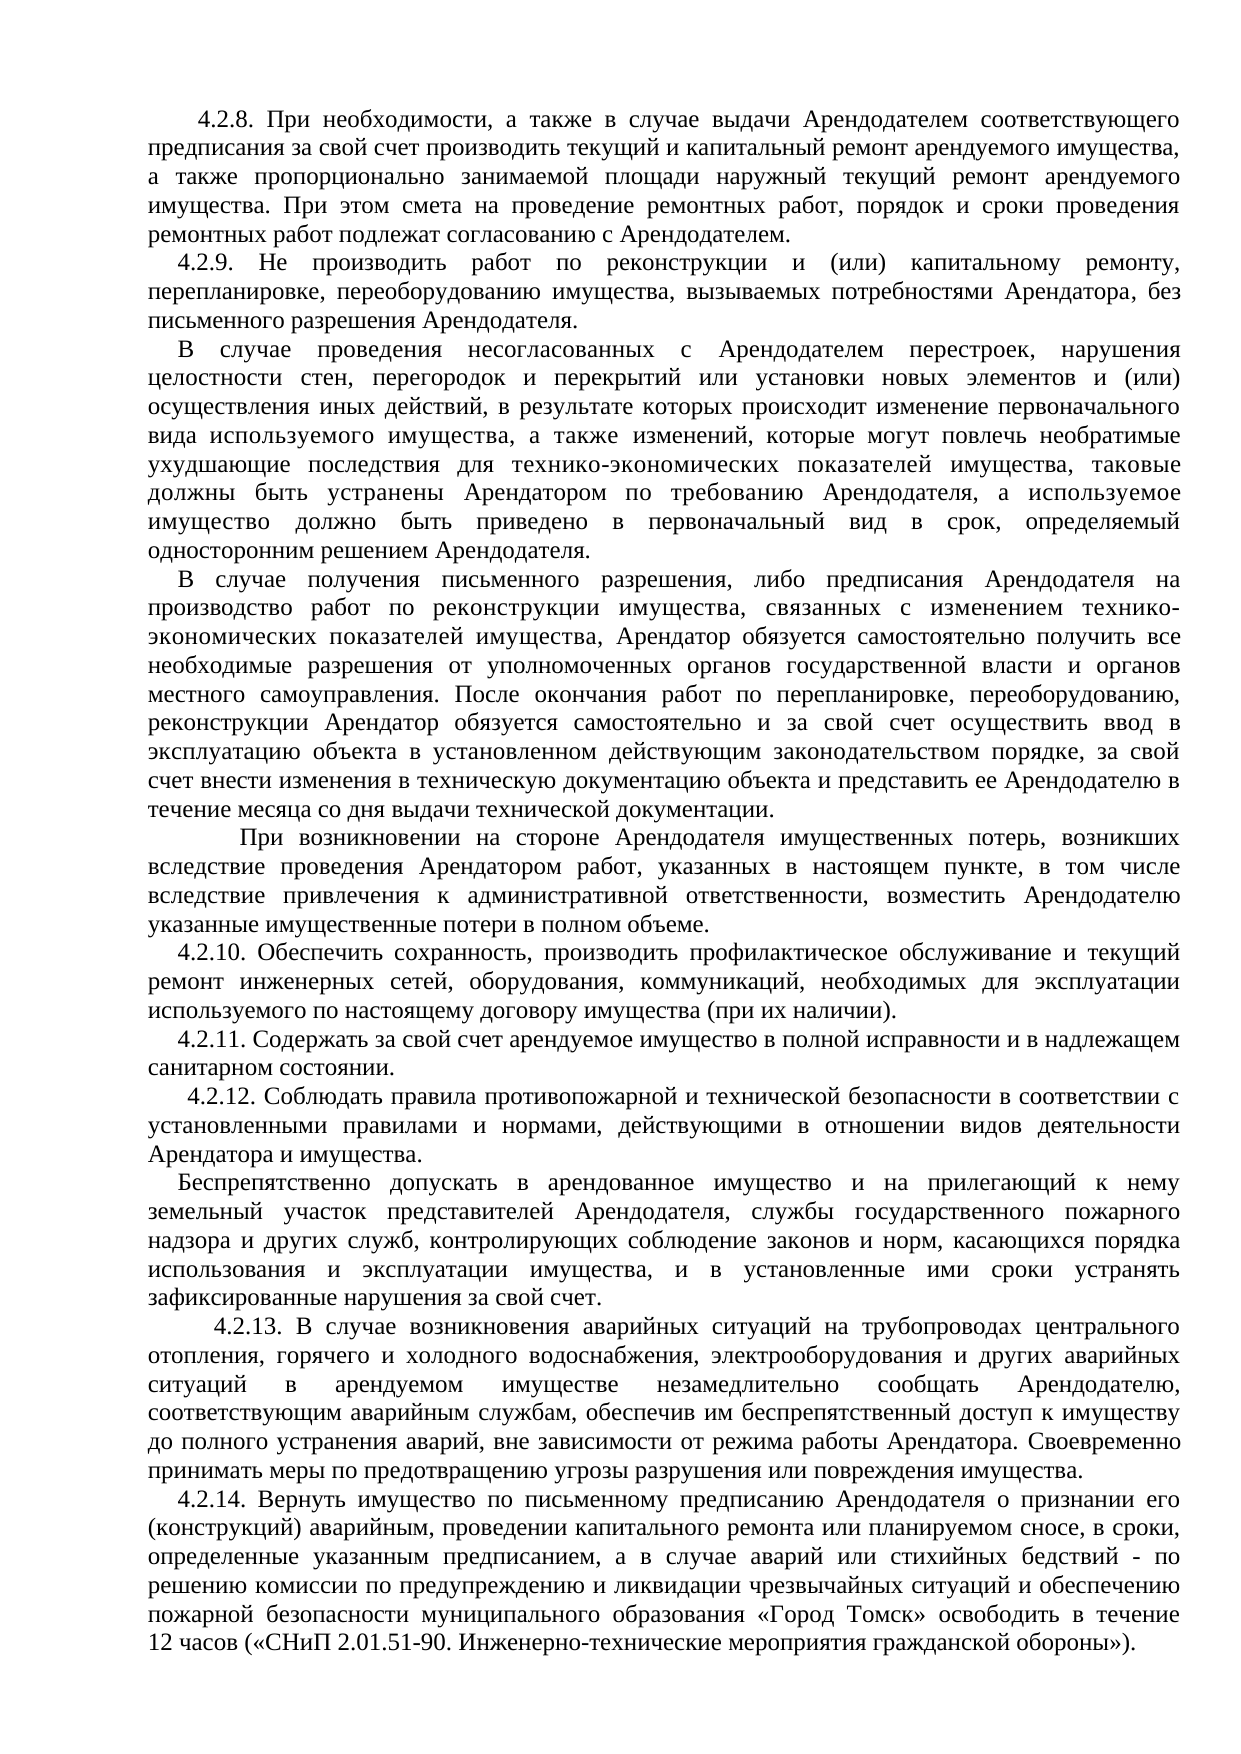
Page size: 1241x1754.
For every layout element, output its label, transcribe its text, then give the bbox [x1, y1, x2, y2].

text В случае получения письменного разрешения, либо предписания Арендодателя на производство работ по реконструкции имущества, связанных с изменением технико-экономических показателей имущества, Арендатор обязуется самостоятельно получить все необходимые разрешения от уполномоченных органов государственной власти и органов местного самоуправления. После окончания работ по перепланировке, переоборудованию, реконструкции Арендатор обязуется самостоятельно и за свой счет осуществить ввод в эксплуатацию объекта в установленном действующим законодательством порядке, за свой счет внести изменения в техническую документацию объекта и представить ее Арендодателю в течение месяца со дня выдачи технической документации. [148, 564, 1181, 822]
text 4.2.11. Содержать за свой счет арендуемое имущество в полной исправности и в надлежащем санитарном состоянии. [148, 1024, 1181, 1081]
text В случае проведения несогласованных с Арендодателем перестроек, нарушения целостности стен, перегородок и перекрытий или установки новых элементов и (или) осуществления иных действий, в результате которых происходит изменение первоначального вида используемого имущества, а также изменений, которые могут повлечь необратимые ухудшающие последствия для технико-экономических показателей имущества, таковые должны быть устранены Арендатором по требованию Арендодателя, а используемое имущество должно быть приведено в первоначальный вид в срок, определяемый односторонним решением Арендодателя. [148, 334, 1181, 564]
text 4.2.9. Не производить работ по реконструкции и (или) капитальному ремонту, перепланировке, переоборудованию имущества, вызываемых потребностями Арендатора, без письменного разрешения Арендодателя. [148, 247, 1181, 334]
text 4.2.14. Вернуть имущество по письменному предписанию Арендодателя о признании его (конструкций) аварийным, проведении капитального ремонта или планируемом сносе, в сроки, определенные указанным предписанием, а в случае аварий или стихийных бедствий - по решению комиссии по предупреждению и ликвидации чрезвычайных ситуаций и обеспечению пожарной безопасности муниципального образования «Город Томск» освободить в течение 12 часов («СНиП 2.01.51-90. Инженерно-технические мероприятия гражданской обороны»). [148, 1484, 1181, 1656]
text 4.2.10. Обеспечить сохранность, производить профилактическое обслуживание и текущий ремонт инженерных сетей, оборудования, коммуникаций, необходимых для эксплуатации используемого по настоящему договору имущества (при их наличии). [148, 937, 1181, 1024]
text При возникновении на стороне Арендодателя имущественных потерь, возникших вследствие проведения Арендатором работ, указанных в настоящем пункте, в том числе вследствие привлечения к административной ответственности, возместить Арендодателю указанные имущественные потери в полном объеме. [148, 822, 1181, 937]
text Беспрепятственно допускать в арендованное имущество и на прилегающий к нему земельный участок представителей Арендодателя, службы государственного пожарного надзора и других служб, контролирующих соблюдение законов и норм, касающихся порядка использования и эксплуатации имущества, и в установленные ими сроки устранять зафиксированные нарушения за свой счет. [148, 1167, 1181, 1311]
text 4.2.8. При необходимости, а также в случае выдачи Арендодателем соответствующего предписания за свой счет производить текущий и капитальный ремонт арендуемого имущества, а также пропорционально занимаемой площади наружный текущий ремонт арендуемого имущества. При этом смета на проведение ремонтных работ, порядок и сроки проведения ремонтных работ подлежат согласованию с Арендодателем. [148, 104, 1181, 247]
text 4.2.12. Соблюдать правила противопожарной и технической безопасности в соответствии с установленными правилами и нормами, действующими в отношении видов деятельности Арендатора и имущества. [148, 1081, 1181, 1167]
text 4.2.13. В случае возникновения аварийных ситуаций на трубопроводах центрального отопления, горячего и холодного водоснабжения, электрооборудования и других аварийных ситуаций в арендуемом имуществе незамедлительно сообщать Арендодателю, соответствующим аварийным службам, обеспечив им беспрепятственный доступ к имуществу до полного устранения аварий, вне зависимости от режима работы Арендатора. Своевременно принимать меры по предотвращению угрозы разрушения или повреждения имущества. [148, 1311, 1181, 1484]
